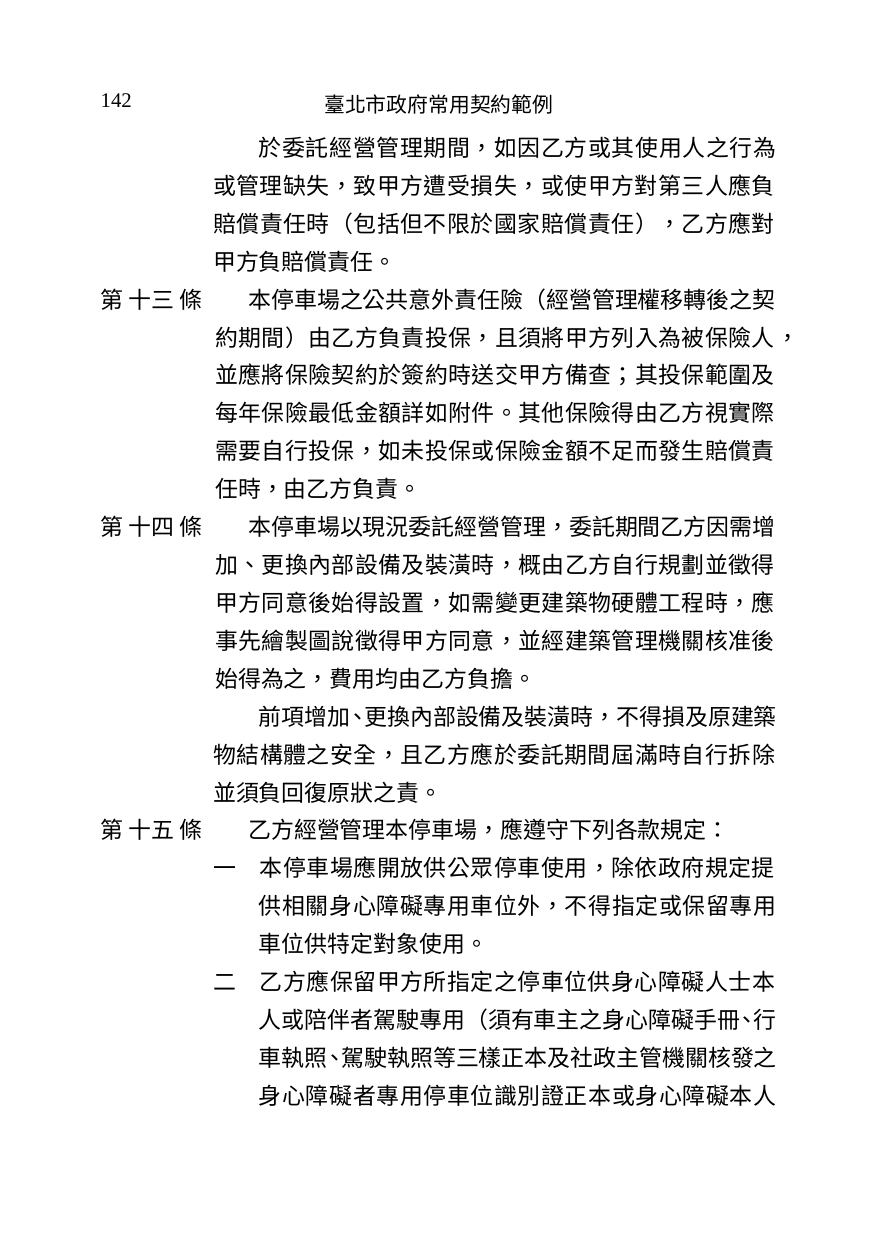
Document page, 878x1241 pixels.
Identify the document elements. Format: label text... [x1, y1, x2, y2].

text 前項增加、更換內部設備及裝潢時，不得損及原建築物結構體之安全，且乙方應於委託期間屆滿時自行拆除並須負回復原狀之責。 [213, 696, 777, 810]
text 第 十五 條 乙方經營管理本停車場，應遵守下列各款規定： [100, 810, 777, 848]
text 於委託經營管理期間，如因乙方或其使用人之行為或管理缺失，致甲方遭受損失，或使甲方對第三人應負賠償責任時（包括但不限於國家賠償責任），乙方應對甲方負賠償責任。 [213, 127, 777, 279]
text 第 十四 條 本停車場以現況委託經營管理，委託期間乙方因需增加、更換內部設備及裝潢時，概由乙方自行規劃並徵得甲方同意後始得設置，如需變更建築物硬體工程時，應事先繪製圖說徵得甲方同意，並經建築管理機關核准後始得為之，費用均由乙方負擔。 [100, 507, 777, 696]
text 一 本停車場應開放供公眾停車使用，除依政府規定提供相關身心障礙專用車位外，不得指定或保留專用車位供特定對象使用。 [213, 848, 777, 962]
text 二 乙方應保留甲方所指定之停車位供身心障礙人士本人或陪伴者駕駛專用（須有車主之身心障礙手冊、行車執照、駕駛執照等三樣正本及社政主管機關核發之身心障礙者專用停車位識別證正本或身心障礙本人 [213, 962, 777, 1113]
text 第 十三 條 本停車場之公共意外責任險（經營管理權移轉後之契約期間）由乙方負責投保，且須將甲方列入為被保險人，並應將保險契約於簽約時送交甲方備查；其投保範圍及每年保險最低金額詳如附件。其他保險得由乙方視實際需要自行投保，如未投保或保險金額不足而發生賠償責任時，由乙方負責。 [100, 279, 777, 507]
